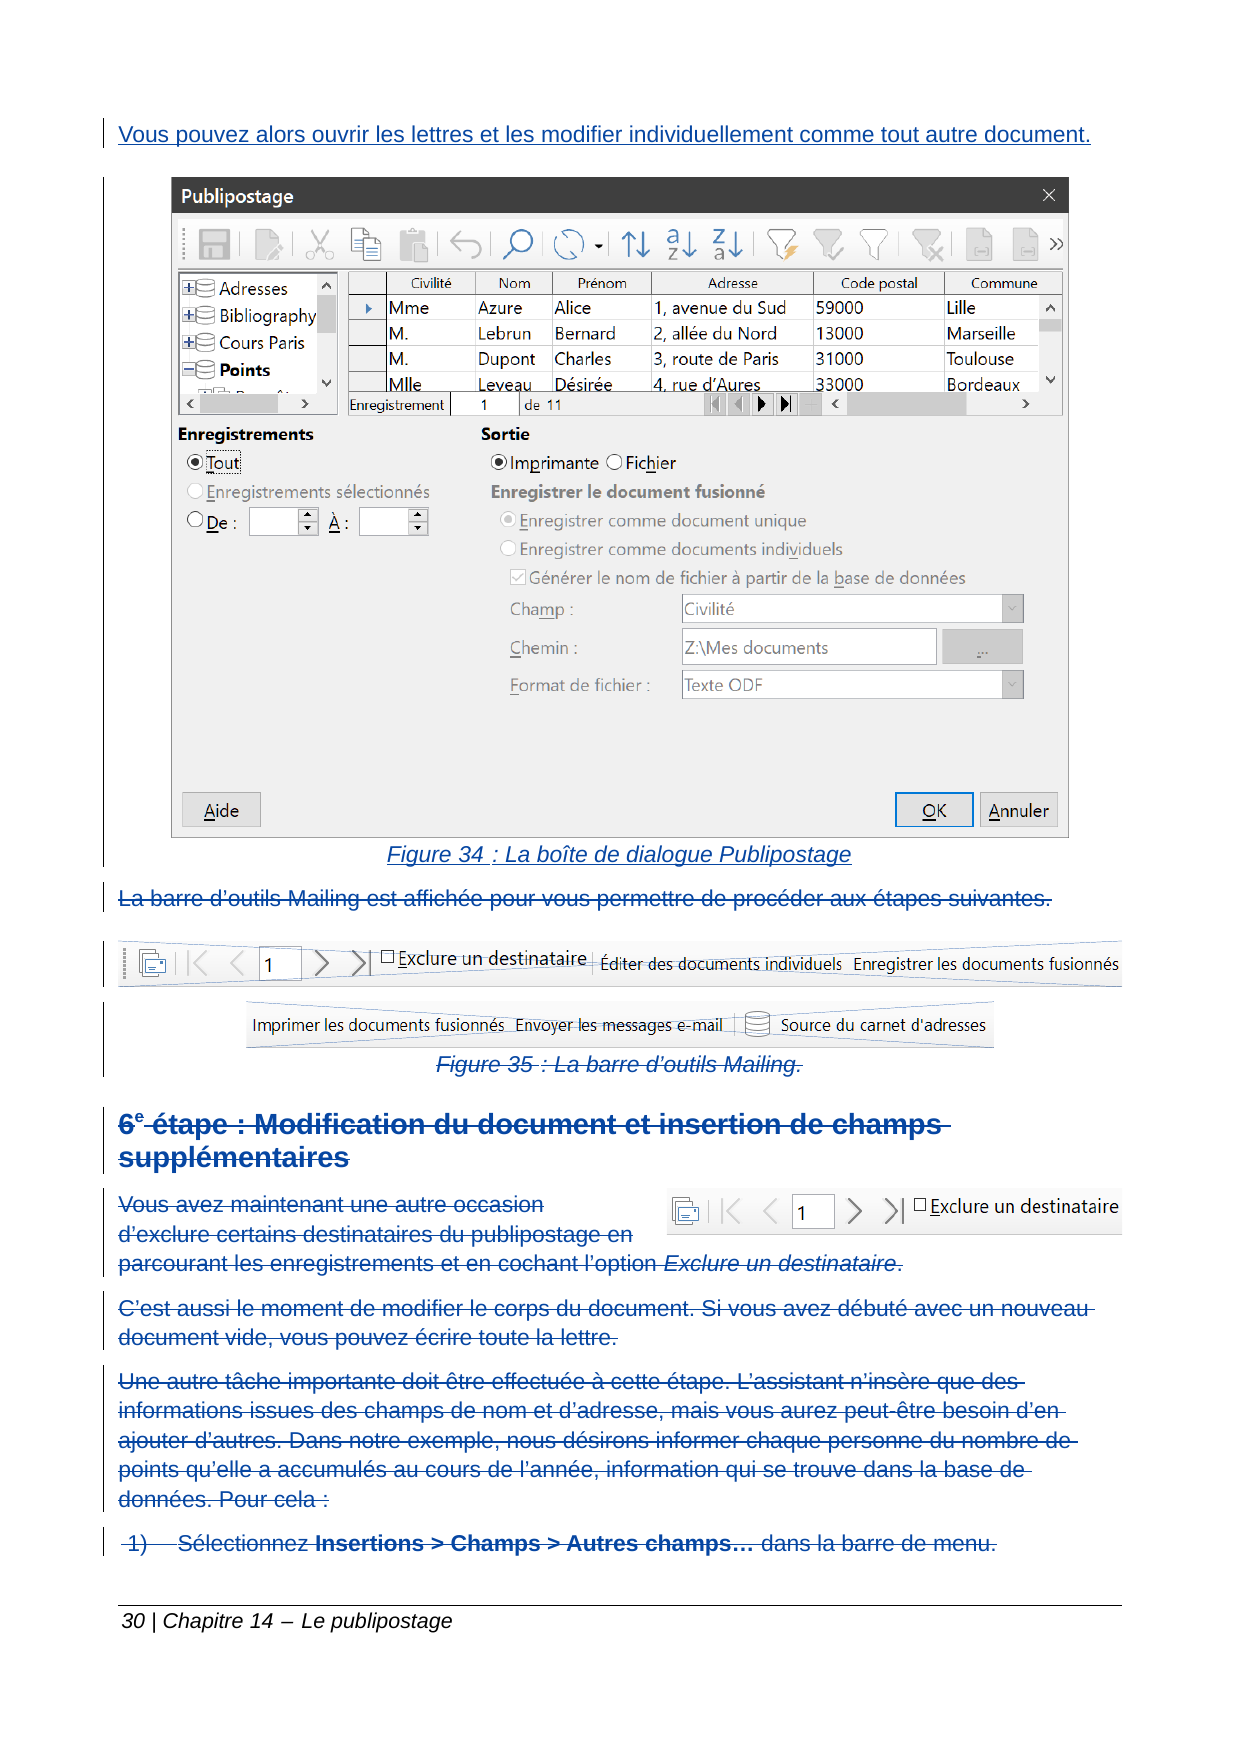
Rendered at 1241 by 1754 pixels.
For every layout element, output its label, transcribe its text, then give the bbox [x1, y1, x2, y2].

picture [246, 1002, 606, 1047]
picture [634, 1002, 994, 1047]
picture [666, 1188, 1123, 1235]
picture [144, 941, 1096, 963]
picture [140, 965, 1100, 987]
picture [643, 941, 1123, 987]
picture [252, 1001, 988, 1024]
text Vous pouvez alors ouvrir les lettres et les modifier individuellement comme tout autre document. [118, 118, 1122, 148]
picture [171, 177, 1069, 838]
picture [260, 1025, 980, 1048]
picture [118, 942, 597, 986]
text Figure 34 : La boîte de dialogue Publipostage [118, 838, 1122, 867]
